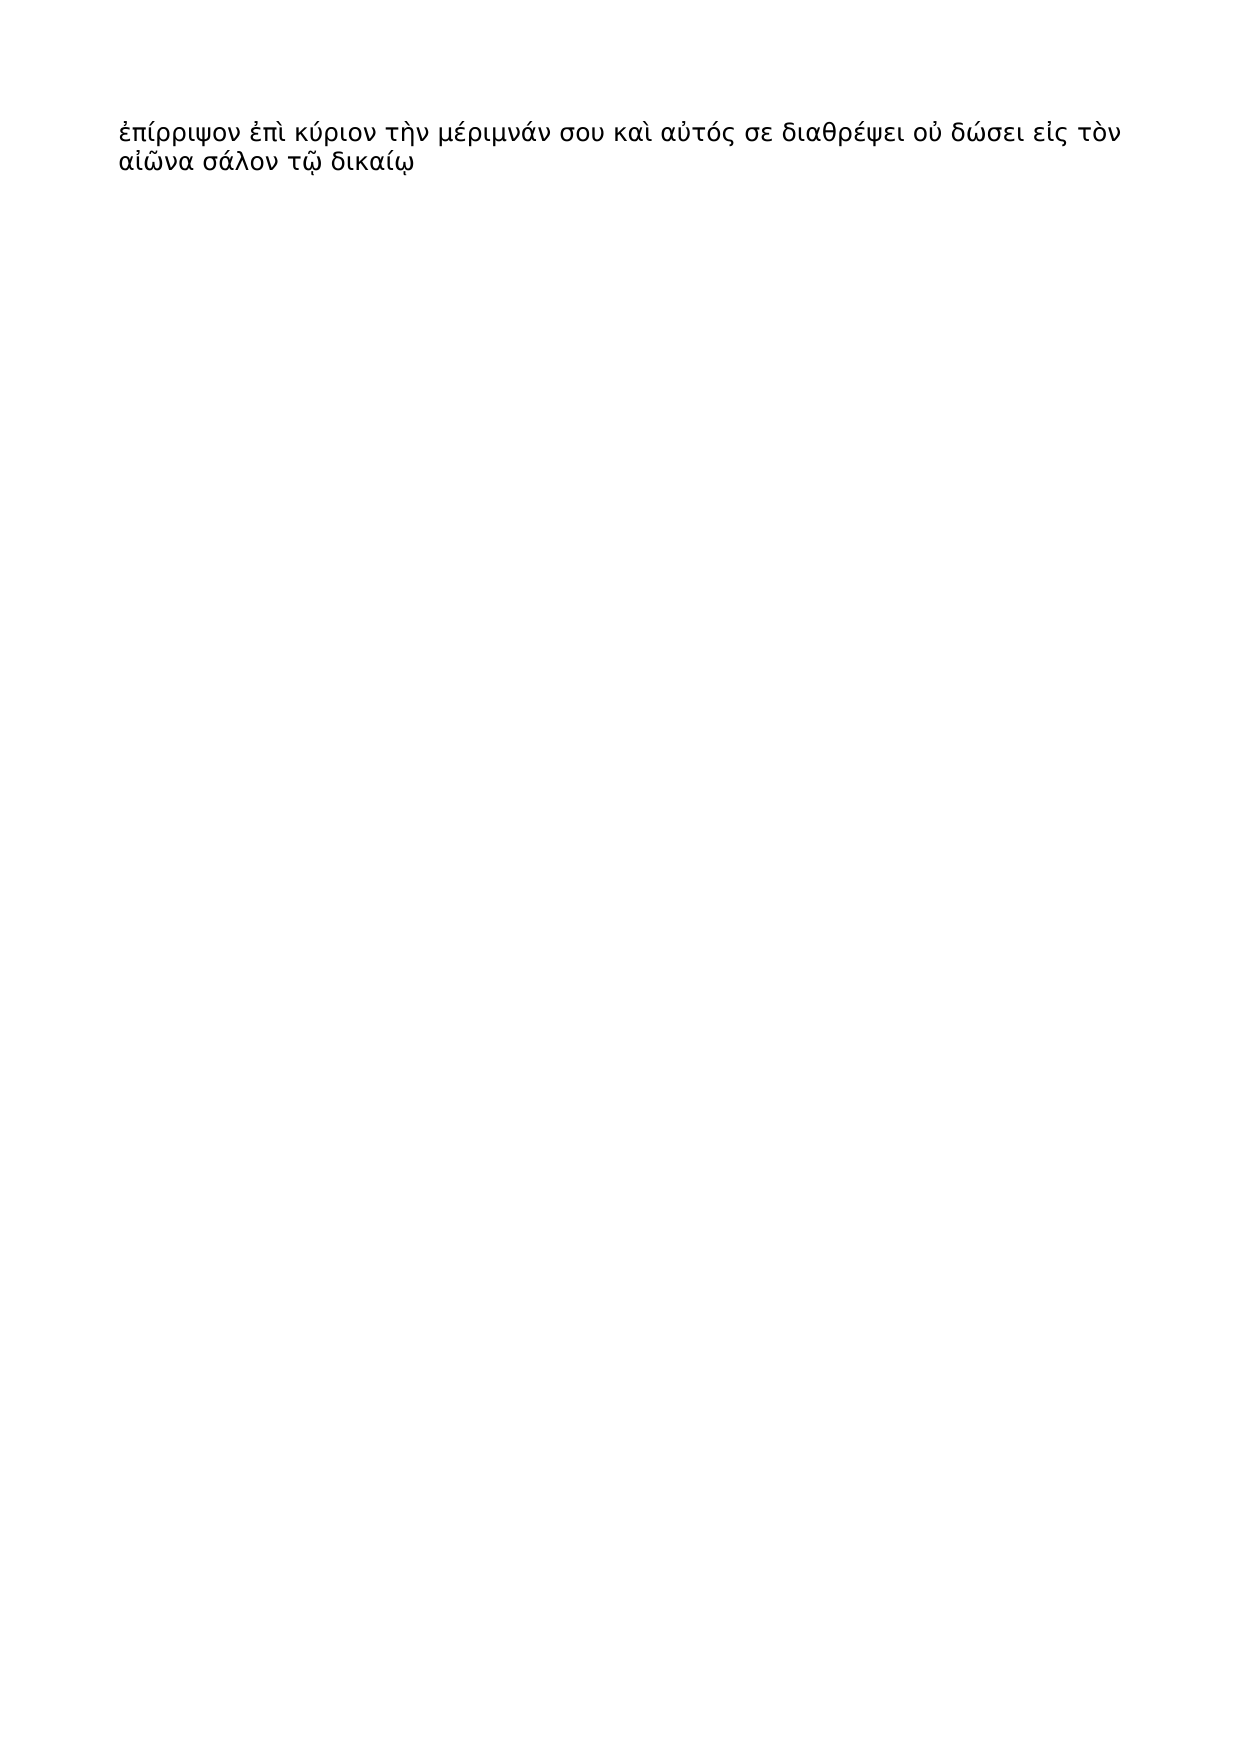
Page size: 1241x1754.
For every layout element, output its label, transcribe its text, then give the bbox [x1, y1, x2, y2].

text ἐπίρριψον ἐπὶ κύριον τὴν μέριμνάν σου καὶ αὐτός σε διαθρέψει οὐ δώσει εἰς τὸν αἰῶνα σάλον τῷ δικαίῳ [118, 118, 1122, 176]
